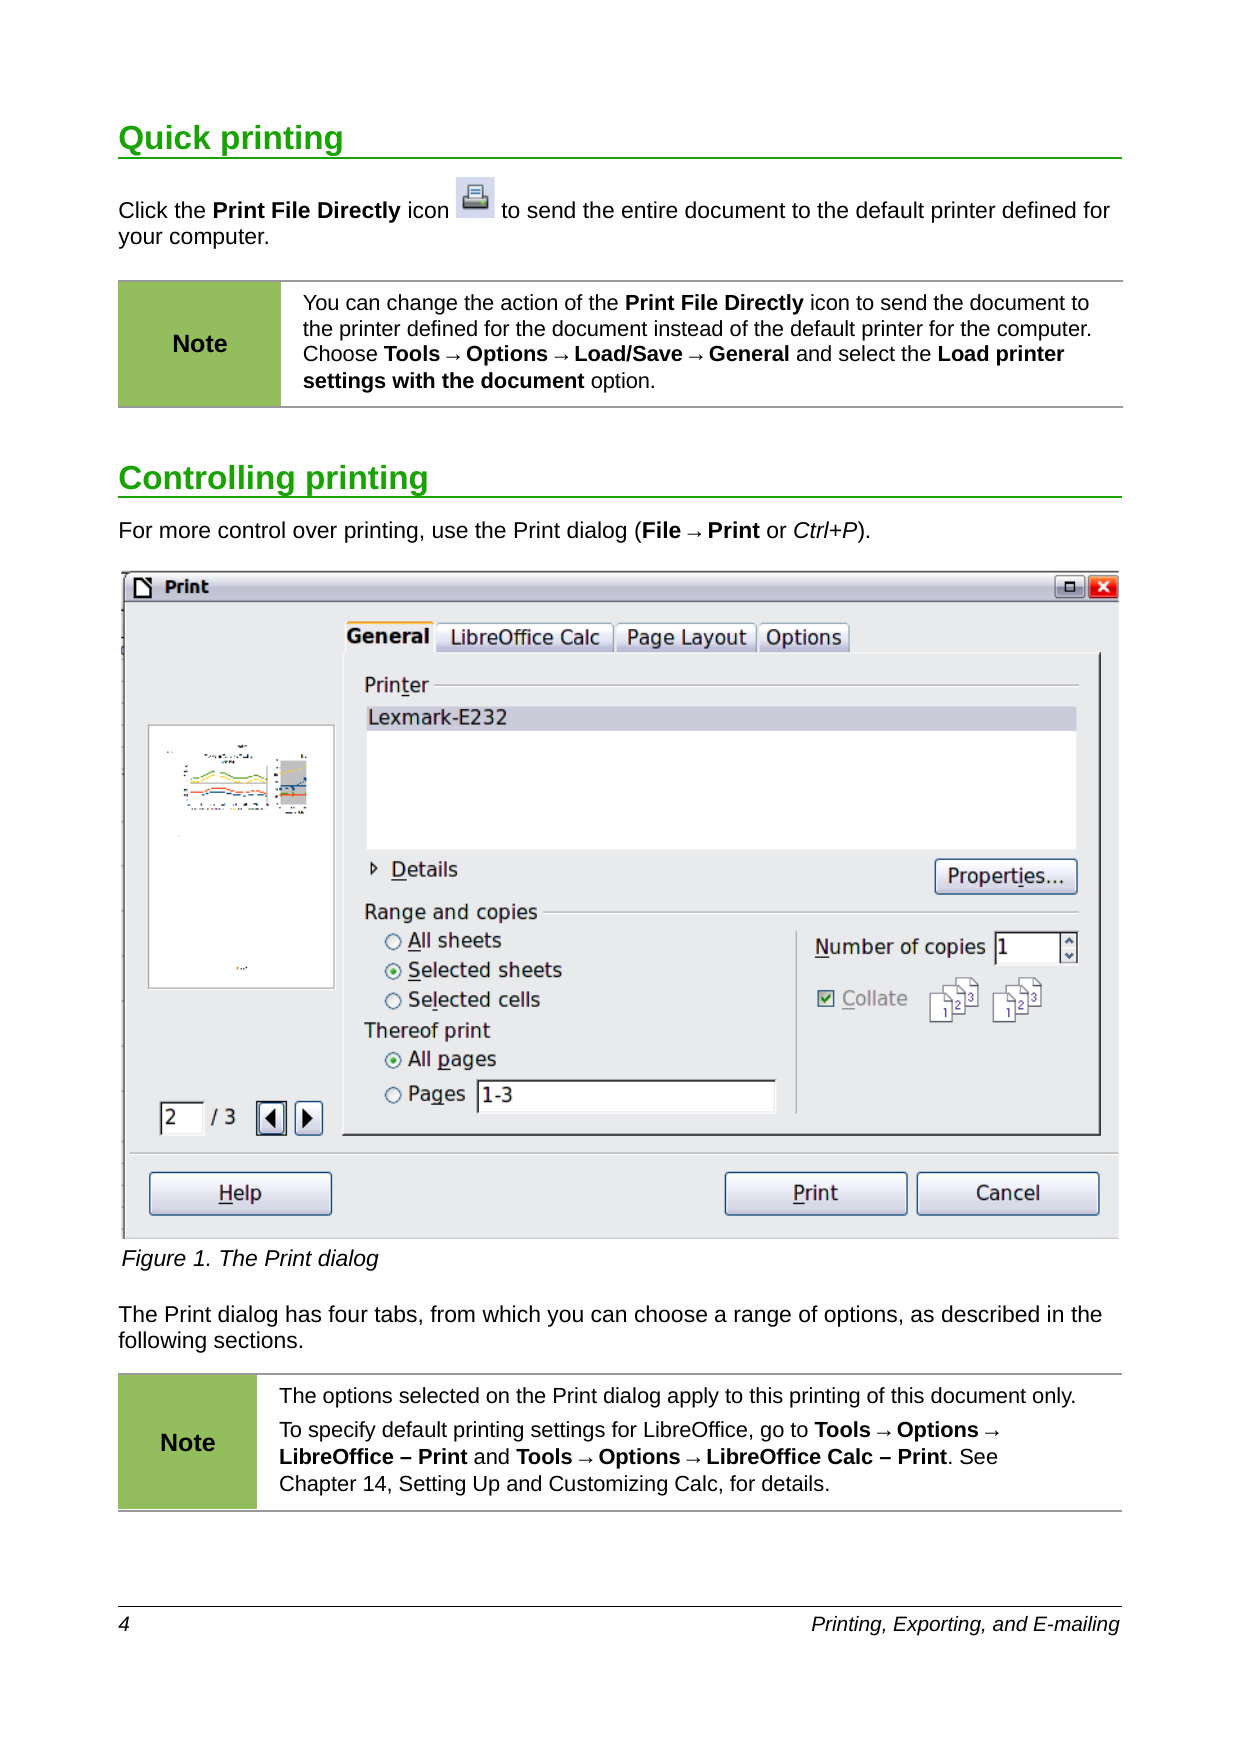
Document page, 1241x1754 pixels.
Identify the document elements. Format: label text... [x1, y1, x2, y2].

subtitle Controlling printing [118, 458, 1122, 496]
text Click the Print File Directly icon to send the entire document to the default printer defined for your computer. [118, 177, 1122, 249]
table_header Note [118, 282, 281, 406]
text For more control over printing, use the Print dialog (File → Print or Ctrl+P). [118, 517, 1122, 545]
table_header You can change the action of the Print File Directly icon to send the document to the printer defined for the document instead of the default printer for the computer. Choose Tools → Options → Load/Save → General and select the Load printer settings with the document option. [281, 282, 1122, 406]
table_header Note [118, 1375, 257, 1509]
list The Print dialog has four tabs, from which you can choose a range of options, as described in the following sections. [118, 1301, 1122, 1353]
subtitle Quick printing [118, 118, 1122, 157]
picture [455, 177, 495, 218]
table_header The options selected on the Print dialog apply to this printing of this document only. To specify default printing settings for LibreOffice, go to Tools → Options → LibreOffice – Print and Tools → Options → LibreOffice Calc – Print. See Chapter 14, Setting Up and Customizing Calc, for details. [258, 1375, 1122, 1509]
text Figure 1. The Print dialog [121, 1245, 1119, 1271]
picture [121, 570, 1119, 1239]
